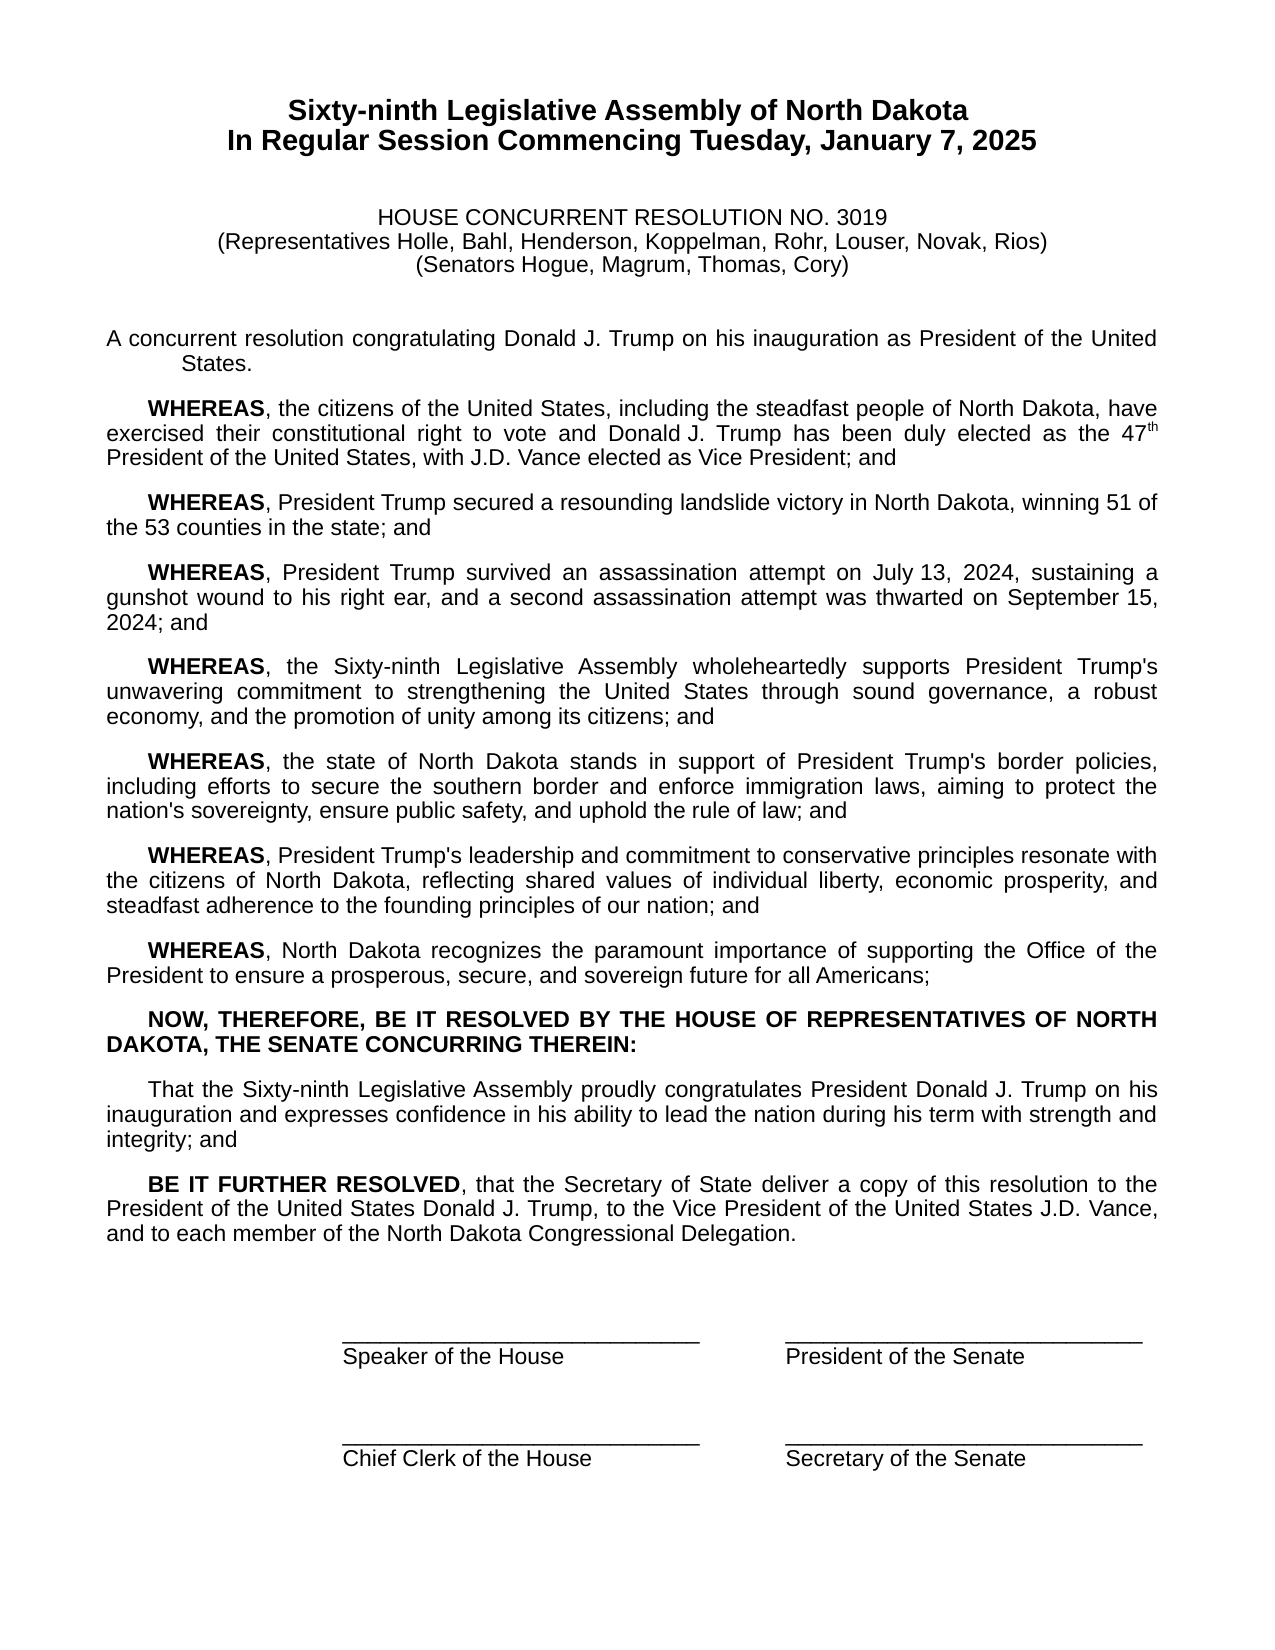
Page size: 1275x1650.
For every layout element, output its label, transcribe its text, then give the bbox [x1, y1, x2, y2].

text Speaker of the House President of the Senate [106, 1344, 1158, 1369]
text WHEREAS, President Trump survived an assassination attempt on July 13, 2024, sustaining a gunshot wound to his right ear, and a second assassination attempt was thwarted on September 15, 2024; and [106, 561, 1158, 635]
text NOW, THEREFORE, BE IT RESOLVED BY THE HOUSE OF REPRESENTATIVES OF NORTH DAKOTA, THE SENATE CONCURRING THEREIN: [106, 1008, 1158, 1058]
text That the Sixty‑ninth Legislative Assembly proudly congratulates President Donald J. Trump on his inauguration and expresses confidence in his ability to lead the nation during his term with strength and integrity; and [106, 1078, 1158, 1152]
text ____________________________ ____________________________ [106, 1422, 1158, 1447]
text (Senators Hogue, Magrum, Thomas, Cory) [106, 254, 1158, 277]
text WHEREAS, President Trump secured a resounding landslide victory in North Dakota, winning 51 of the 53 counties in the state; and [106, 491, 1158, 540]
text WHEREAS, the state of North Dakota stands in support of President Trump's border policies, including efforts to secure the southern border and enforce immigration laws, aiming to protect the nation's sovereignty, ensure public safety, and uphold the rule of law; and [106, 749, 1158, 824]
text (Representatives Holle, Bahl, Henderson, Koppelman, Rohr, Louser, Novak, Rios) [106, 231, 1158, 254]
text WHEREAS, President Trump's leadership and commitment to conservative principles resonate with the citizens of North Dakota, reflecting shared values of individual liberty, economic prosperity, and steadfast adherence to the founding principles of our nation; and [106, 844, 1158, 918]
title Sixty-ninth Legislative Assembly of North Dakota [106, 97, 1158, 127]
text WHEREAS, North Dakota recognizes the paramount importance of supporting the Office of the President to ensure a prosperous, secure, and sovereign future for all Americans; [106, 938, 1158, 988]
text ____________________________ ____________________________ [106, 1319, 1158, 1344]
text BE IT FURTHER RESOLVED, that the Secretary of State deliver a copy of this resolution to the President of the United States Donald J. Trump, to the Vice President of the United States J.D. Vance, and to each member of the North Dakota Congressional Delegation. [106, 1172, 1158, 1247]
text Chief Clerk of the House Secretary of the Senate [106, 1447, 1158, 1471]
title A concurrent resolution congratulating Donald J. Trump on his inauguration as President of the United States. [106, 327, 1158, 376]
text WHEREAS, the Sixty‑ninth Legislative Assembly wholeheartedly supports President Trump's unwavering commitment to strengthening the United States through sound governance, a robust economy, and the promotion of unity among its citizens; and [106, 655, 1158, 729]
text House CONCURRENT RESOLUTION NO. 3019 [106, 206, 1158, 231]
title In Regular Session Commencing Tuesday, January 7, 2025 [106, 127, 1158, 156]
text WHEREAS, the citizens of the United States, including the steadfast people of North Dakota, have exercised their constitutional right to vote and Donald J. Trump has been duly elected as the 47th President of the United States, with J.D. Vance elected as Vice President; and [106, 396, 1158, 471]
